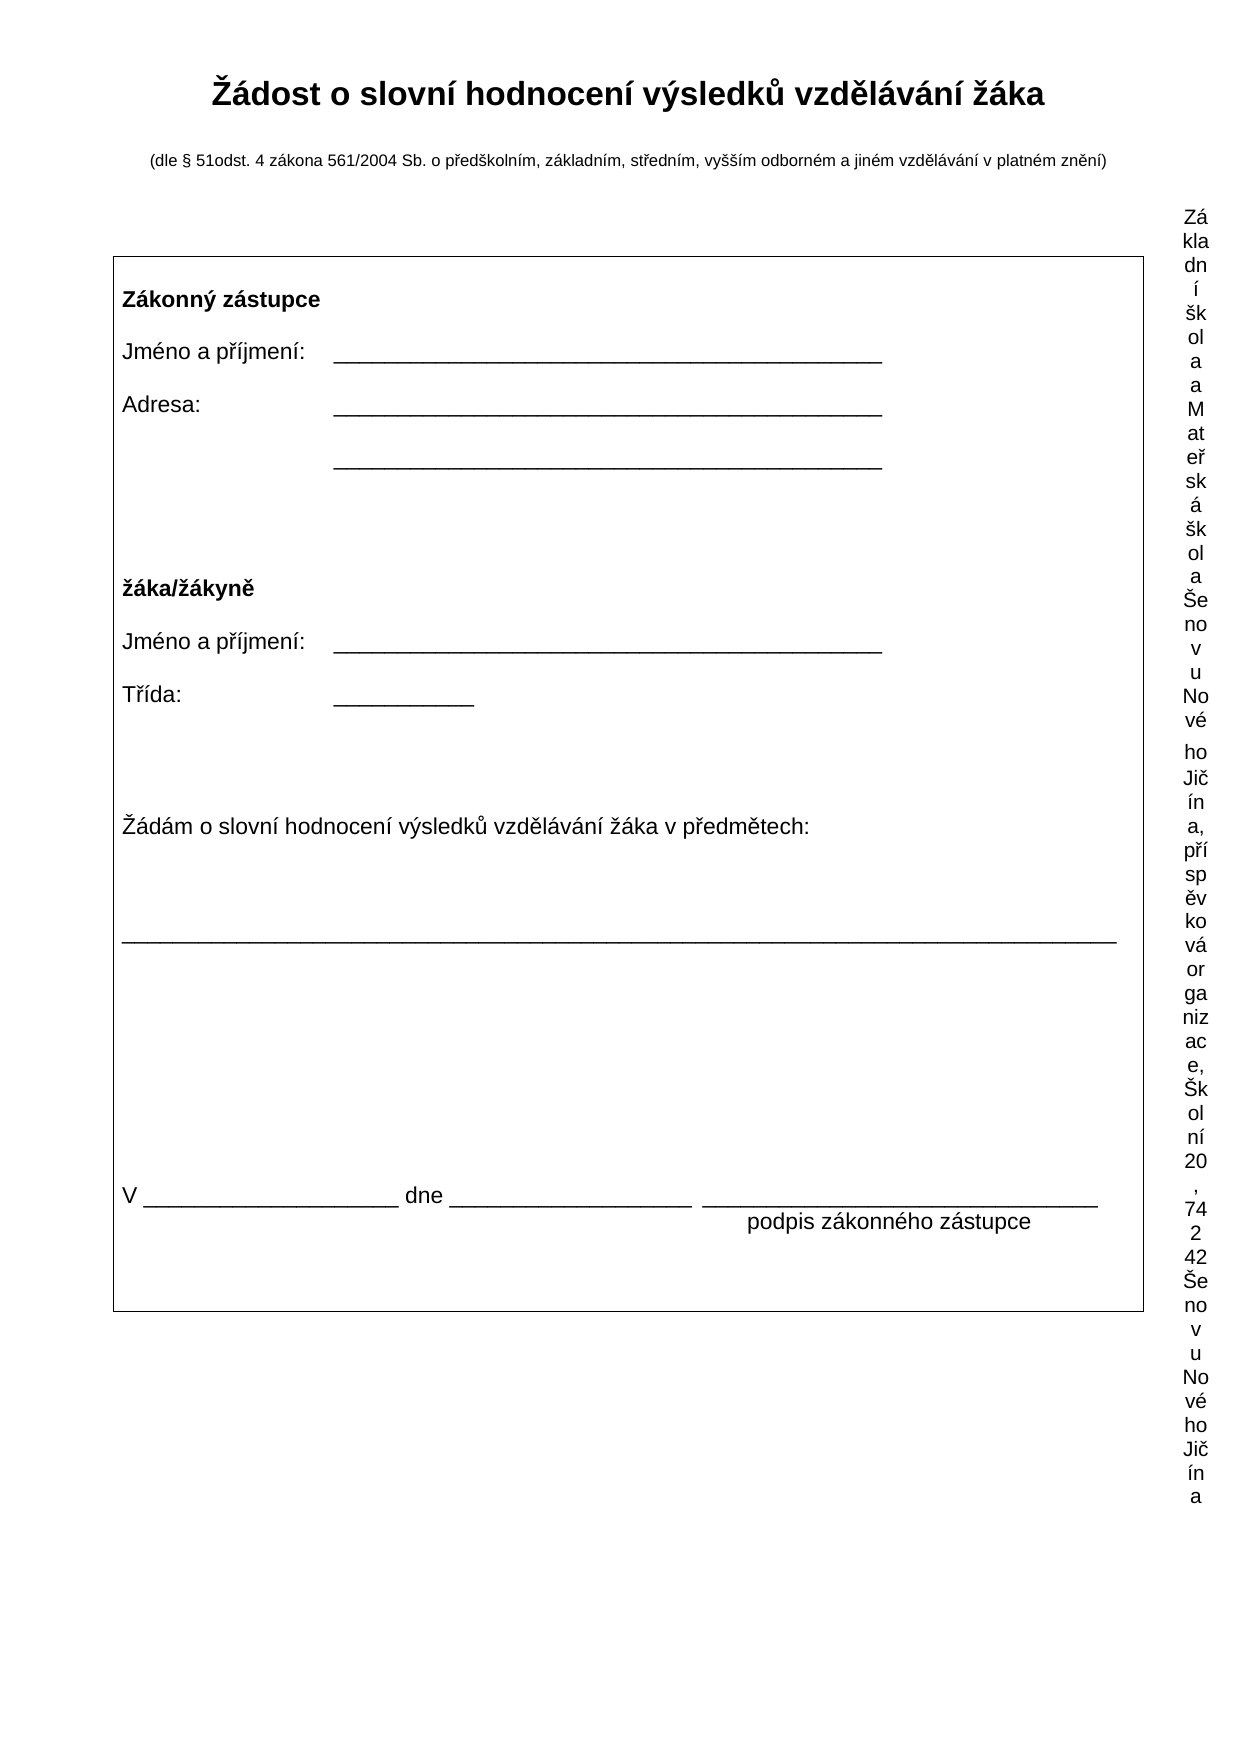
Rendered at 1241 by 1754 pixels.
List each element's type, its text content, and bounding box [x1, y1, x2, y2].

text Žádám o slovní hodnocení výsledků vzdělávání žáka v předmětech: [114, 809, 1143, 839]
text ______________________________________________________________________________ [114, 915, 1143, 944]
text Jméno a příjmení: ___________________________________________ [114, 335, 1143, 364]
text V ____________________ dne ___________________ _______________________________ [114, 1178, 1143, 1205]
text ___________________________________________ [114, 441, 1143, 470]
text (dle § 51odst. 4 zákona 561/2004 Sb. o předškolním, základním, středním, vyšším odborném a jiném vzdělávání v platném znění) [112, 151, 1144, 170]
text Jméno a příjmení: ___________________________________________ [114, 625, 1143, 654]
text Adresa: ___________________________________________ [114, 388, 1143, 417]
text Žádost o slovní hodnocení výsledků vzdělávání žáka [112, 74, 1144, 112]
text [1167, 197, 1224, 1664]
text podpis zákonného zástupce [114, 1205, 1143, 1234]
text Zákonný zástupce [114, 282, 1143, 312]
text žáka/žákyně [114, 572, 1143, 602]
text Třída: ___________ [114, 678, 1143, 707]
text Základní škola a Mateřská škola Šenov u Nového Jičína, příspěvková organizace, Školní 20, 742 42 Šenov u Nového Jičína [1182, 205, 1209, 1508]
